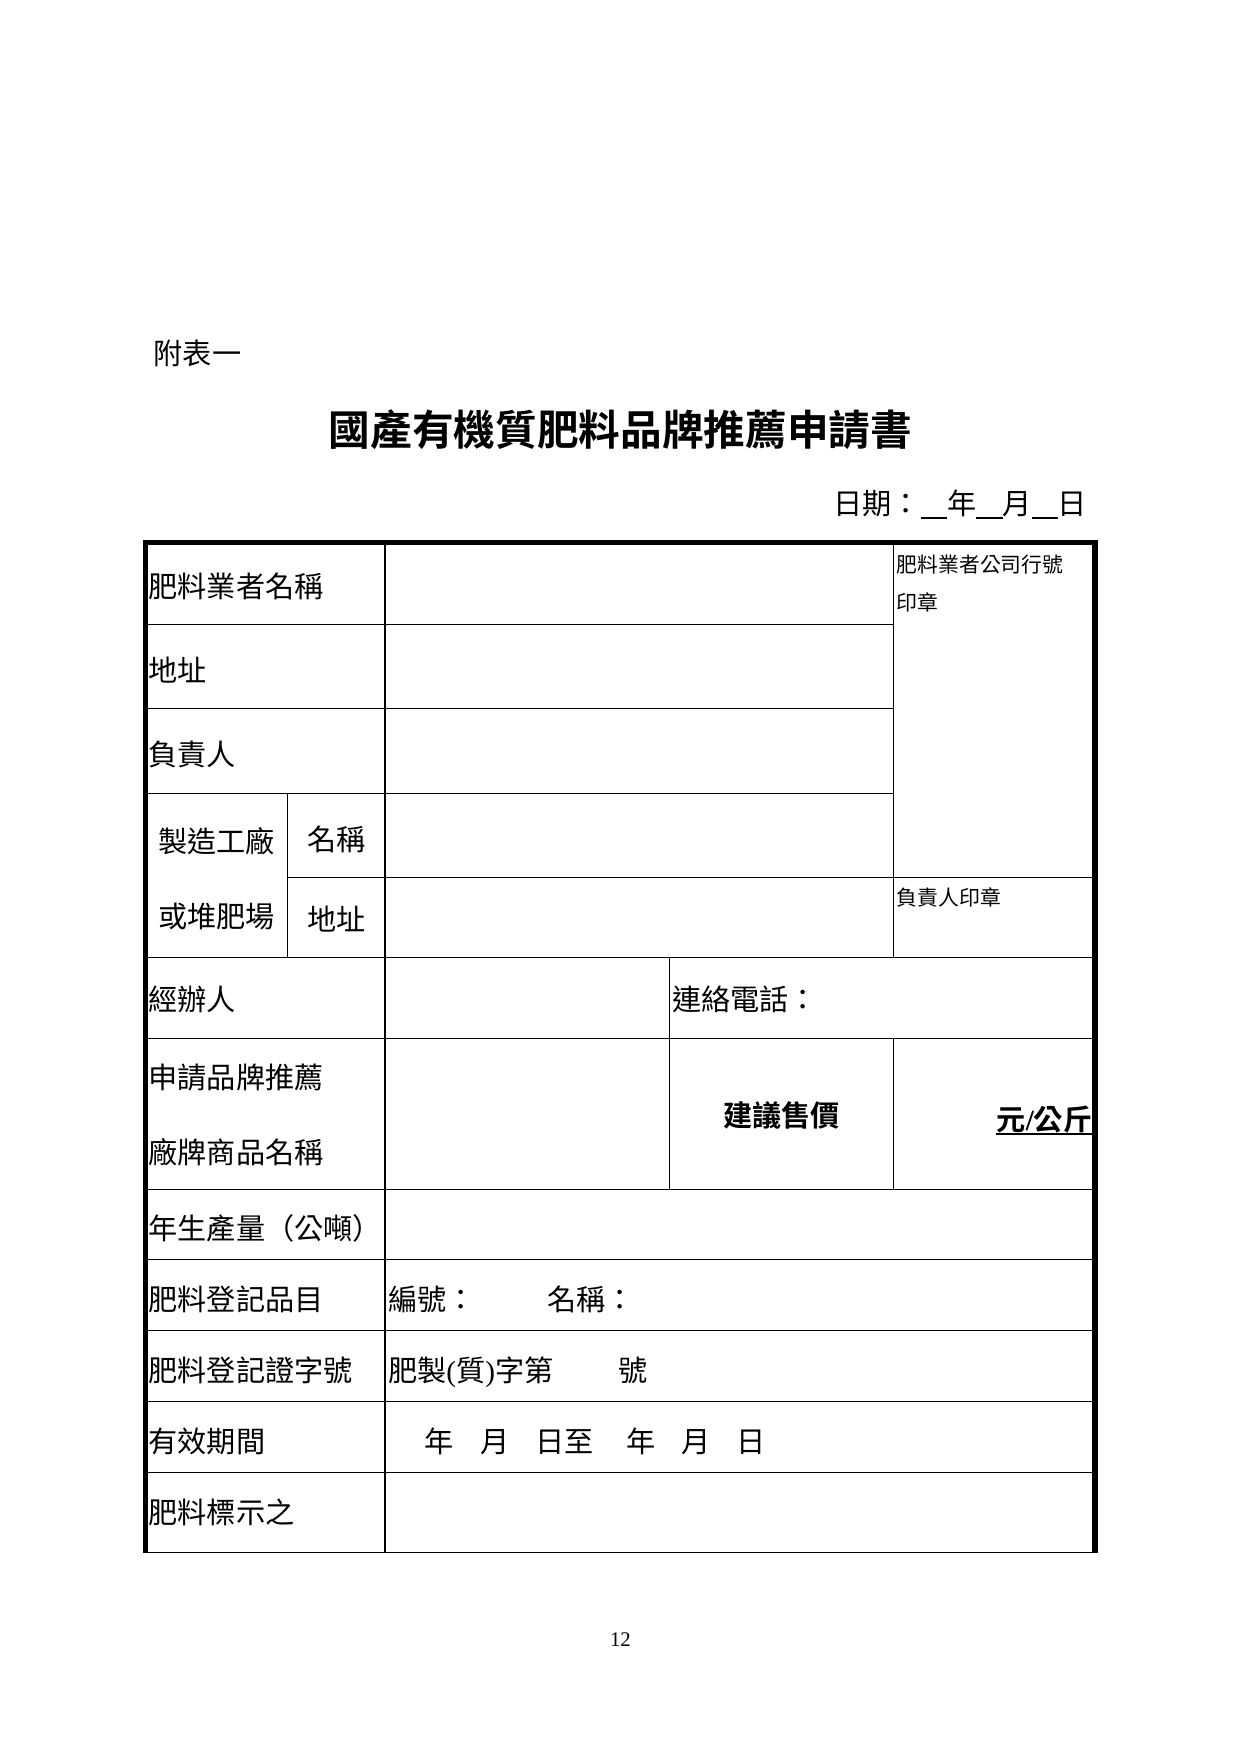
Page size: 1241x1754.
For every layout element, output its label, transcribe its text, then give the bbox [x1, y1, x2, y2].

table_cell [386, 1473, 1092, 1552]
table_cell 負責人 [148, 709, 384, 793]
table_cell 編號： 名稱： [386, 1260, 1092, 1330]
table_cell 年 月 日至 年 月 日 [386, 1402, 1092, 1472]
table_cell 建議售價 [670, 1039, 893, 1188]
table_cell [386, 794, 893, 877]
text 日期： 年 月 日 [153, 464, 1087, 539]
table_cell [386, 1190, 1092, 1259]
table_cell 地址 [288, 878, 384, 957]
text 國產有機質肥料品牌推薦申請書 [153, 389, 1087, 464]
text 附表一 [153, 314, 1087, 389]
table_header 肥料業者名稱 [148, 545, 384, 624]
table_cell 名稱 [288, 794, 384, 877]
table_cell 肥料登記證字號 [148, 1331, 384, 1401]
table_cell 申請品牌推薦 廠牌商品名稱 [148, 1039, 384, 1188]
table_header [386, 545, 893, 624]
table_cell 連絡電話： [670, 958, 1092, 1037]
table_cell [386, 878, 893, 957]
table_cell [386, 958, 669, 1037]
table_cell 年生產量（公噸） [148, 1190, 384, 1259]
table_cell 肥料標示之 [148, 1473, 384, 1552]
table_cell [386, 1039, 669, 1188]
table_cell 肥製(質)字第 號 [386, 1331, 1092, 1401]
table_cell 肥料登記品目 [148, 1260, 384, 1330]
table_cell 元/公斤 [894, 1039, 1092, 1188]
table_cell 地址 [148, 625, 384, 708]
table_cell 經辦人 [148, 958, 384, 1037]
table_cell 有效期間 [148, 1402, 384, 1472]
table_cell [386, 709, 893, 793]
table_cell 負責人印章 [894, 878, 1092, 957]
table_header 肥料業者公司行號 印章 [894, 545, 1092, 877]
table_cell 製造工廠或堆肥場 [148, 794, 287, 957]
table_cell [386, 625, 893, 708]
